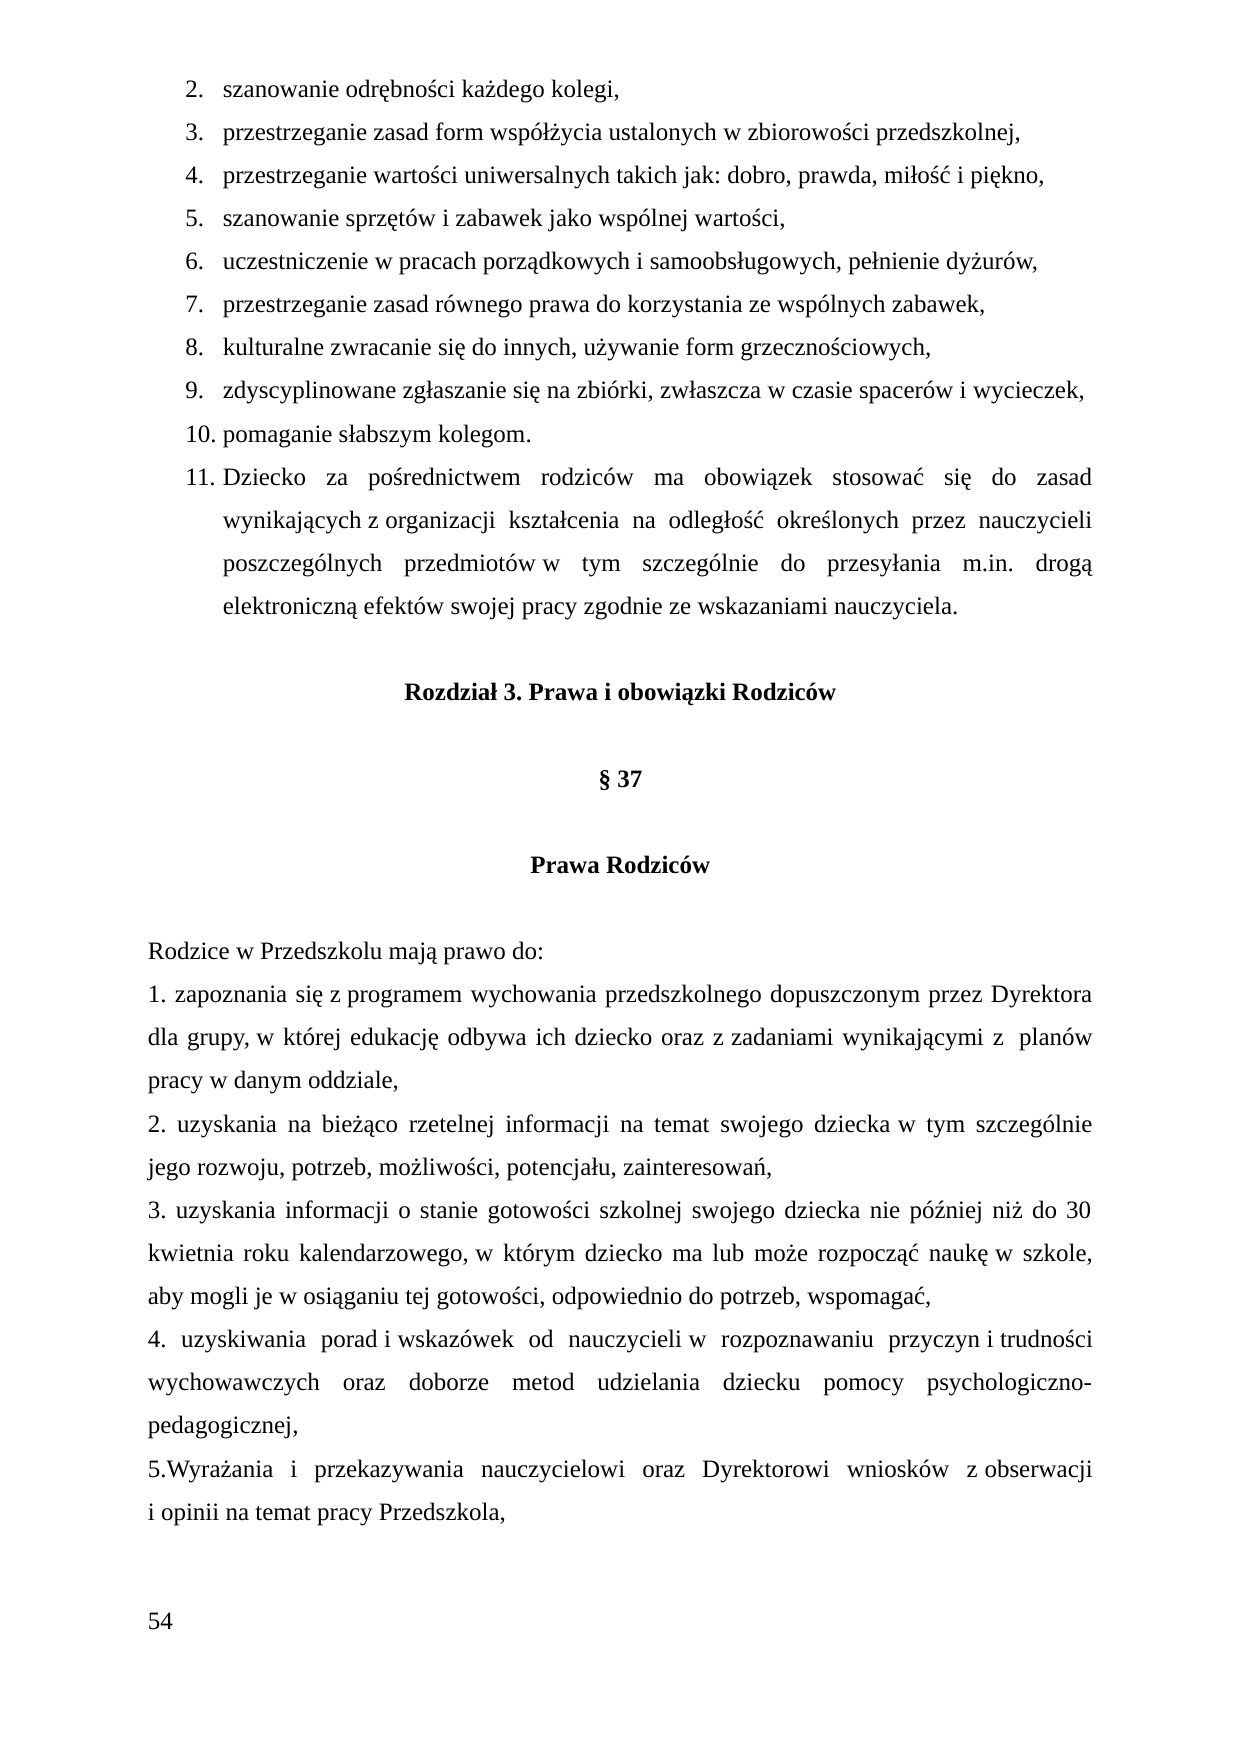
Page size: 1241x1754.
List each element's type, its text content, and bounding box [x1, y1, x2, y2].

list kulturalne zwracanie się do innych, używanie form grzecznościowych, [185, 332, 1093, 361]
list przestrzeganie wartości uniwersalnych takich jak: dobro, prawda, miłość i piękno, [185, 160, 1093, 189]
list przestrzeganie zasad form współżycia ustalonych w zbiorowości przedszkolnej, [185, 117, 1093, 146]
list pomaganie słabszym kolegom. [185, 419, 1093, 447]
list uczestniczenie w pracach porządkowych i samoobsługowych, pełnienie dyżurów, [185, 246, 1093, 275]
list zdyscyplinowane zgłaszanie się na zbiórki, zwłaszcza w czasie spacerów i wycieczek, [185, 376, 1093, 404]
text Rodzice w Przedszkolu mają prawo do: [148, 936, 1093, 965]
text 4. uzyskiwania porad i wskazówek od nauczycieli w rozpoznawaniu przyczyn i trudności wychowawczych oraz doborze metod udzielania dziecku pomocy psychologiczno-pedagogicznej, [148, 1324, 1093, 1439]
text 2. uzyskania na bieżąco rzetelnej informacji na temat swojego dziecka w tym szczególnie jego rozwoju, potrzeb, możliwości, potencjału, zainteresowań, [148, 1109, 1093, 1181]
list przestrzeganie zasad równego prawa do korzystania ze wspólnych zabawek, [185, 289, 1093, 318]
list Dziecko za pośrednictwem rodziców ma obowiązek stosować się do zasad wynikających z organizacji kształcenia na odległość określonych przez nauczycieli poszczególnych przedmiotów w tym szczególnie do przesyłania m.in. drogą elektroniczną efektów swojej pracy zgodnie ze wskazaniami nauczyciela. [185, 462, 1093, 620]
text 3. uzyskania informacji o stanie gotowości szkolnej swojego dziecka nie później niż do 30 kwietnia roku kalendarzowego, w którym dziecko ma lub może rozpocząć naukę w szkole, aby mogli je w osiąganiu tej gotowości, odpowiednio do potrzeb, wspomagać, [148, 1195, 1093, 1310]
list szanowanie sprzętów i zabawek jako wspólnej wartości, [185, 203, 1093, 232]
text 1. zapoznania się z programem wychowania przedszkolnego dopuszczonym przez Dyrektora dla grupy, w której edukację odbywa ich dziecko oraz z zadaniami wynikającymi z planów pracy w danym oddziale, [148, 979, 1093, 1094]
list szanowanie odrębności każdego kolegi, [185, 74, 1093, 102]
text Prawa Rodziców [148, 850, 1093, 879]
text § 37 [148, 764, 1093, 792]
text Rozdział 3. Prawa i obowiązki Rodziców [148, 677, 1093, 706]
text 5.Wyrażania i przekazywania nauczycielowi oraz Dyrektorowi wniosków z obserwacji i opinii na temat pracy Przedszkola, [148, 1454, 1093, 1526]
